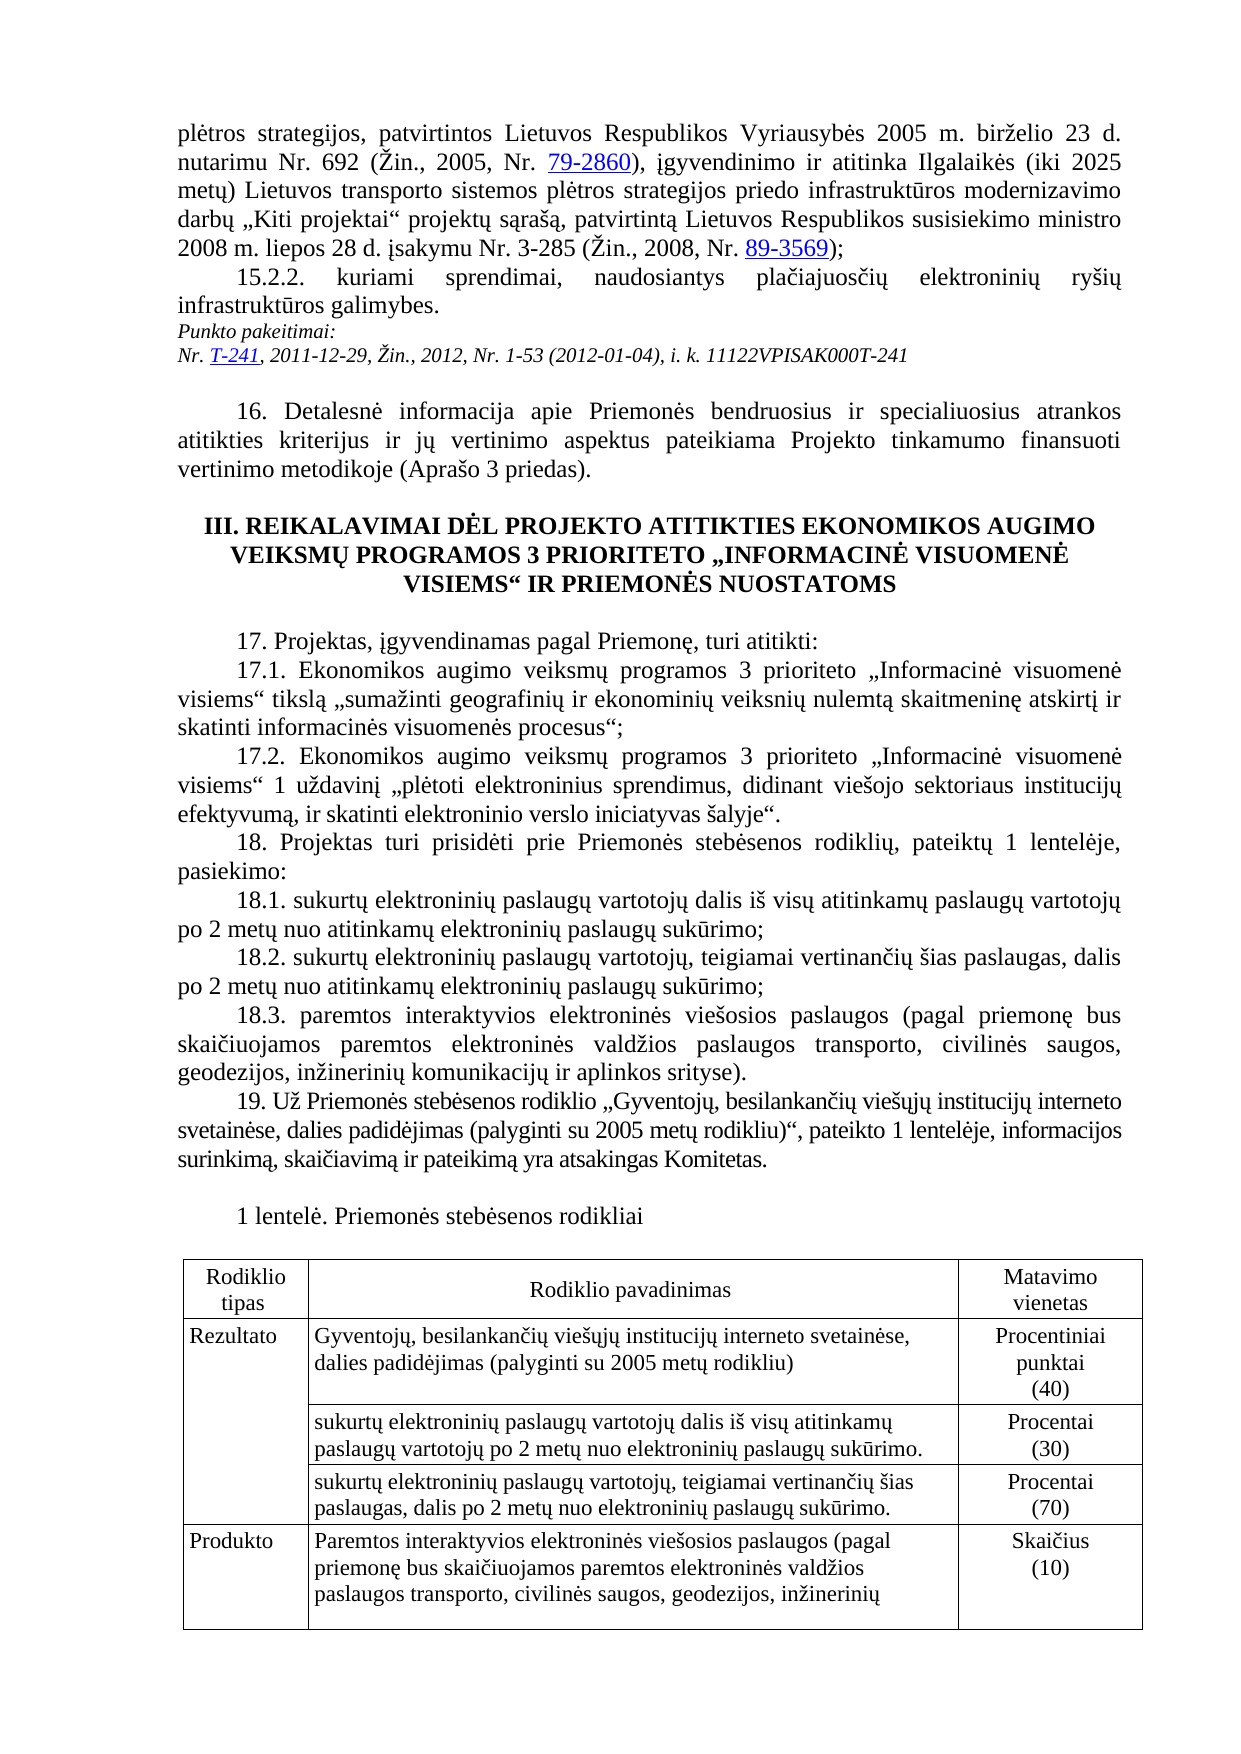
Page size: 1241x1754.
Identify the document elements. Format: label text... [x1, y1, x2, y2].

table_cell Skaičius (10) [959, 1525, 1142, 1629]
text 18.2. sukurtų elektroninių paslaugų vartotojų, teigiamai vertinančių šias paslaugas, dalis po 2 metų nuo atitinkamų elektroninių paslaugų sukūrimo; [177, 942, 1122, 1000]
table_cell Procentiniai punktai (40) [959, 1319, 1142, 1404]
table_cell Procentai (70) [959, 1465, 1142, 1523]
text 16. Detalesnė informacija apie Priemonės bendruosius ir specialiuosius atrankos atitikties kriterijus ir jų vertinimo aspektus pateikiama Projekto tinkamumo finansuoti vertinimo metodikoje (Aprašo 3 priedas). [177, 396, 1122, 482]
text III. REIKALAVIMAI DĖL PROJEKTO ATITIKTIES EKONOMIKOS AUGIMO VEIKSMŲ PROGRAMOS 3 PRIORITETO „INFORMACINĖ VISUOMENĖ VISIEMS“ IR PRIEMONĖS NUOSTATOMS [177, 511, 1122, 597]
text 17.1. Ekonomikos augimo veiksmų programos 3 prioriteto „Informacinė visuomenė visiems“ tikslą „sumažinti geografinių ir ekonominių veiksnių nulemtą skaitmeninę atskirtį ir skatinti informacinės visuomenės procesus“; [177, 655, 1122, 741]
text 17.2. Ekonomikos augimo veiksmų programos 3 prioriteto „Informacinė visuomenė visiems“ 1 uždavinį „plėtoti elektroninius sprendimus, didinant viešojo sektoriaus institucijų efektyvumą, ir skatinti elektroninio verslo iniciatyvas šalyje“. [177, 741, 1122, 827]
table_cell Produkto [184, 1525, 308, 1629]
table_cell Gyventojų, besilankančių viešųjų institucijų interneto svetainėse, dalies padidėjimas (palyginti su 2005 metų rodikliu) [309, 1319, 958, 1404]
text Nr. T-241, 2011-12-29, Žin., 2012, Nr. 1-53 (2012-01-04), i. k. 11122VPISAK000T-241 [177, 343, 1122, 367]
table_header Rodiklio pavadinimas [309, 1260, 958, 1318]
text 18.3. paremtos interaktyvios elektroninės viešosios paslaugos (pagal priemonę bus skaičiuojamos paremtos elektroninės valdžios paslaugos transporto, civilinės saugos, geodezijos, inžinerinių komunikacijų ir aplinkos srityse). [177, 1000, 1122, 1086]
table_header Matavimo vienetas [959, 1260, 1142, 1318]
table_cell Rezultato [184, 1319, 308, 1523]
table_cell sukurtų elektroninių paslaugų vartotojų, teigiamai vertinančių šias paslaugas, dalis po 2 metų nuo elektroninių paslaugų sukūrimo. [309, 1465, 958, 1523]
text 18. Projektas turi prisidėti prie Priemonės stebėsenos rodiklių, pateiktų 1 lentelėje, pasiekimo: [177, 827, 1122, 885]
table_cell Procentai (30) [959, 1405, 1142, 1464]
text plėtros strategijos, patvirtintos Lietuvos Respublikos Vyriausybės 2005 m. birželio 23 d. nutarimu Nr. 692 (Žin., 2005, Nr. 79-2860), įgyvendinimo ir atitinka Ilgalaikės (iki 2025 metų) Lietuvos transporto sistemos plėtros strategijos priedo infrastruktūros modernizavimo darbų „Kiti projektai“ projektų sąrašą, patvirtintą Lietuvos Respublikos susisiekimo ministro 2008 m. liepos 28 d. įsakymu Nr. 3-285 (Žin., 2008, Nr. 89-3569); [177, 118, 1122, 262]
text 19. Už Priemonės stebėsenos rodiklio „Gyventojų, besilankančių viešųjų institucijų interneto svetainėse, dalies padidėjimas (palyginti su 2005 metų rodikliu)“, pateikto 1 lentelėje, informacijos surinkimą, skaičiavimą ir pateikimą yra atsakingas Komitetas. [177, 1086, 1122, 1172]
text 15.2.2. kuriami sprendimai, naudosiantys plačiajuosčių elektroninių ryšių infrastruktūros galimybes. [177, 262, 1122, 319]
text 1 lentelė. Priemonės stebėsenos rodikliai [177, 1201, 1122, 1230]
text Punkto pakeitimai: [177, 319, 1122, 343]
table_cell Paremtos interaktyvios elektroninės viešosios paslaugos (pagal priemonę bus skaičiuojamos paremtos elektroninės valdžios paslaugos transporto, civilinės saugos, geodezijos, inžinerinių [309, 1525, 958, 1629]
text 17. Projektas, įgyvendinamas pagal Priemonę, turi atitikti: [177, 626, 1122, 655]
table_cell sukurtų elektroninių paslaugų vartotojų dalis iš visų atitinkamų paslaugų vartotojų po 2 metų nuo elektroninių paslaugų sukūrimo. [309, 1405, 958, 1464]
text 18.1. sukurtų elektroninių paslaugų vartotojų dalis iš visų atitinkamų paslaugų vartotojų po 2 metų nuo atitinkamų elektroninių paslaugų sukūrimo; [177, 885, 1122, 942]
table_header Rodiklio tipas [184, 1260, 308, 1318]
